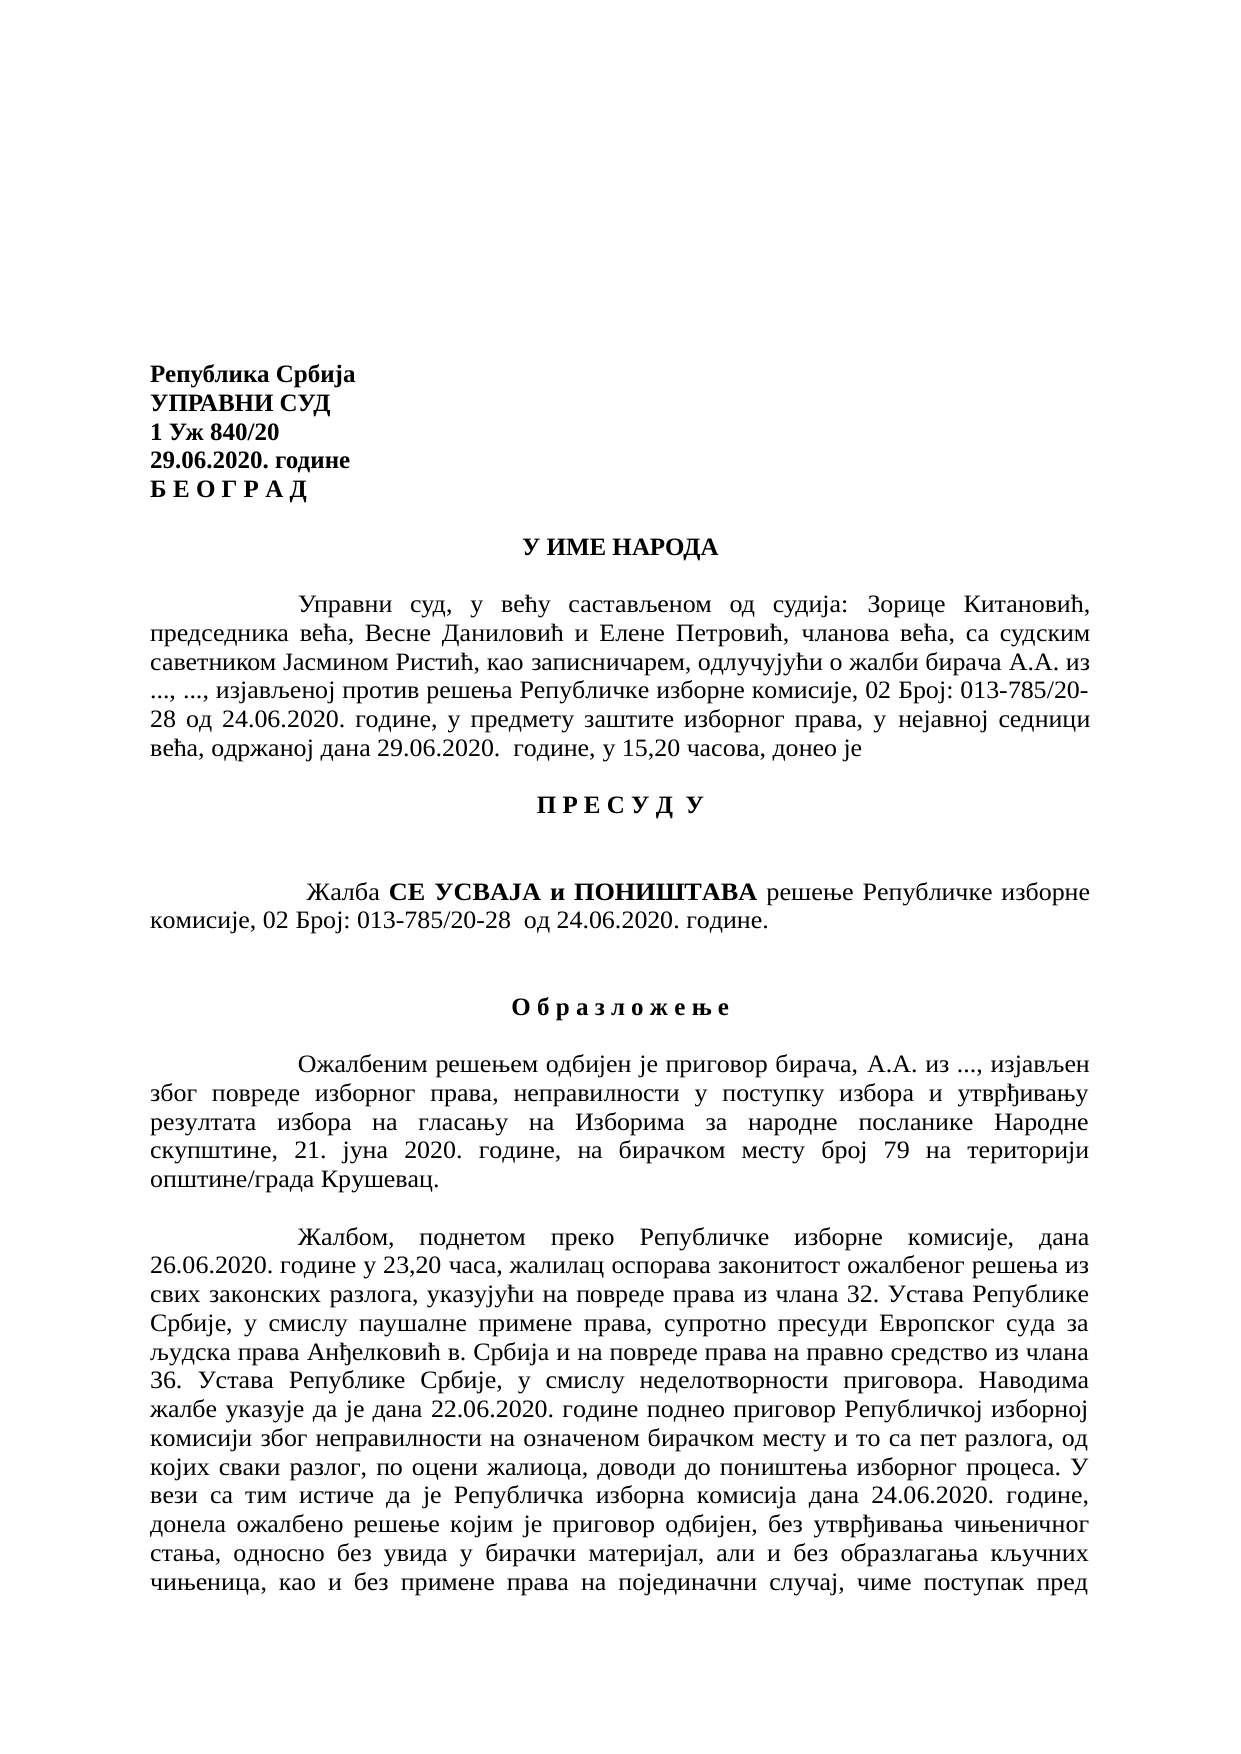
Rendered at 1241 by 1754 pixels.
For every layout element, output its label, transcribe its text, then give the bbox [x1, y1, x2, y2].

text О б р а з л о ж е њ е [150, 992, 1090, 1020]
text 1 Уж 840/20 [150, 417, 1090, 445]
text УПРАВНИ СУД [150, 388, 1090, 417]
text У ИМЕ НАРОДА [150, 532, 1090, 560]
text Жалба СЕ УСВАЈА и ПОНИШТАВА решење Републичке изборне комисије, 02 Број: 013-785/20-28 од 24.06.2020. године. [150, 877, 1090, 934]
text Република Србија [150, 148, 1090, 388]
text Б Е О Г Р А Д [150, 474, 1090, 503]
text Ожалбеним решењем одбијен је приговор бирача, А.А. из ..., изјављен због повреде изборног права, неправилности у поступку избора и утврђивању резултата избора на гласању на Изборима за народне посланике Народне скупштине, 21. јуна 2020. године, на бирачком месту број 79 на територији општине/града Крушевац. [150, 1049, 1090, 1193]
text Жалбом, поднетом преко Републичке изборне комисије, дана 26.06.2020. године у 23,20 часа, жалилац оспорава законитост ожалбеног решења из свих законских разлога, указујући на повреде права из члана 32. Устава Републике Србије, у смислу паушалне примене права, супротно пресуди Европског суда за људска права Анђелковић в. Србија и на повреде права на правно средство из члана 36. Устава Републике Србије, у смислу неделотворности приговора. Наводима жалбе указује да је дана 22.06.2020. године поднео приговор Републичкој изборној комисији због неправилности на означеном бирачком месту и то са пет разлога, од којих сваки разлог, по оцени жалиоца, доводи до поништења изборног процеса. У вези са тим истиче да је Републичка изборна комисија дана 24.06.2020. године, донела ожалбено решење којим је приговор одбијен, без утврђивања чињеничног стања, односно без увида у бирачки материјал, али и без образлагања кључних чињеница, као и без примене права на појединачни случај, чиме поступак пред [150, 1222, 1090, 1595]
text П Р Е С У Д У [150, 790, 1090, 819]
text Управни суд, у већу састављеном од судија: Зорице Китановић, председника већа, Весне Даниловић и Елене Петровић, чланова већа, са судским саветником Јасмином Ристић, као записничарем, одлучујући о жалби бирача А.А. из ..., ..., изјављеној против решења Републичке изборне комисије, 02 Број: 013-785/20-28 од 24.06.2020. године, у предмету заштите изборног права, у нејавној седници већа, одржаној дана 29.06.2020. године, у 15,20 часова, донео је [150, 589, 1090, 762]
text 29.06.2020. године [150, 445, 1090, 474]
